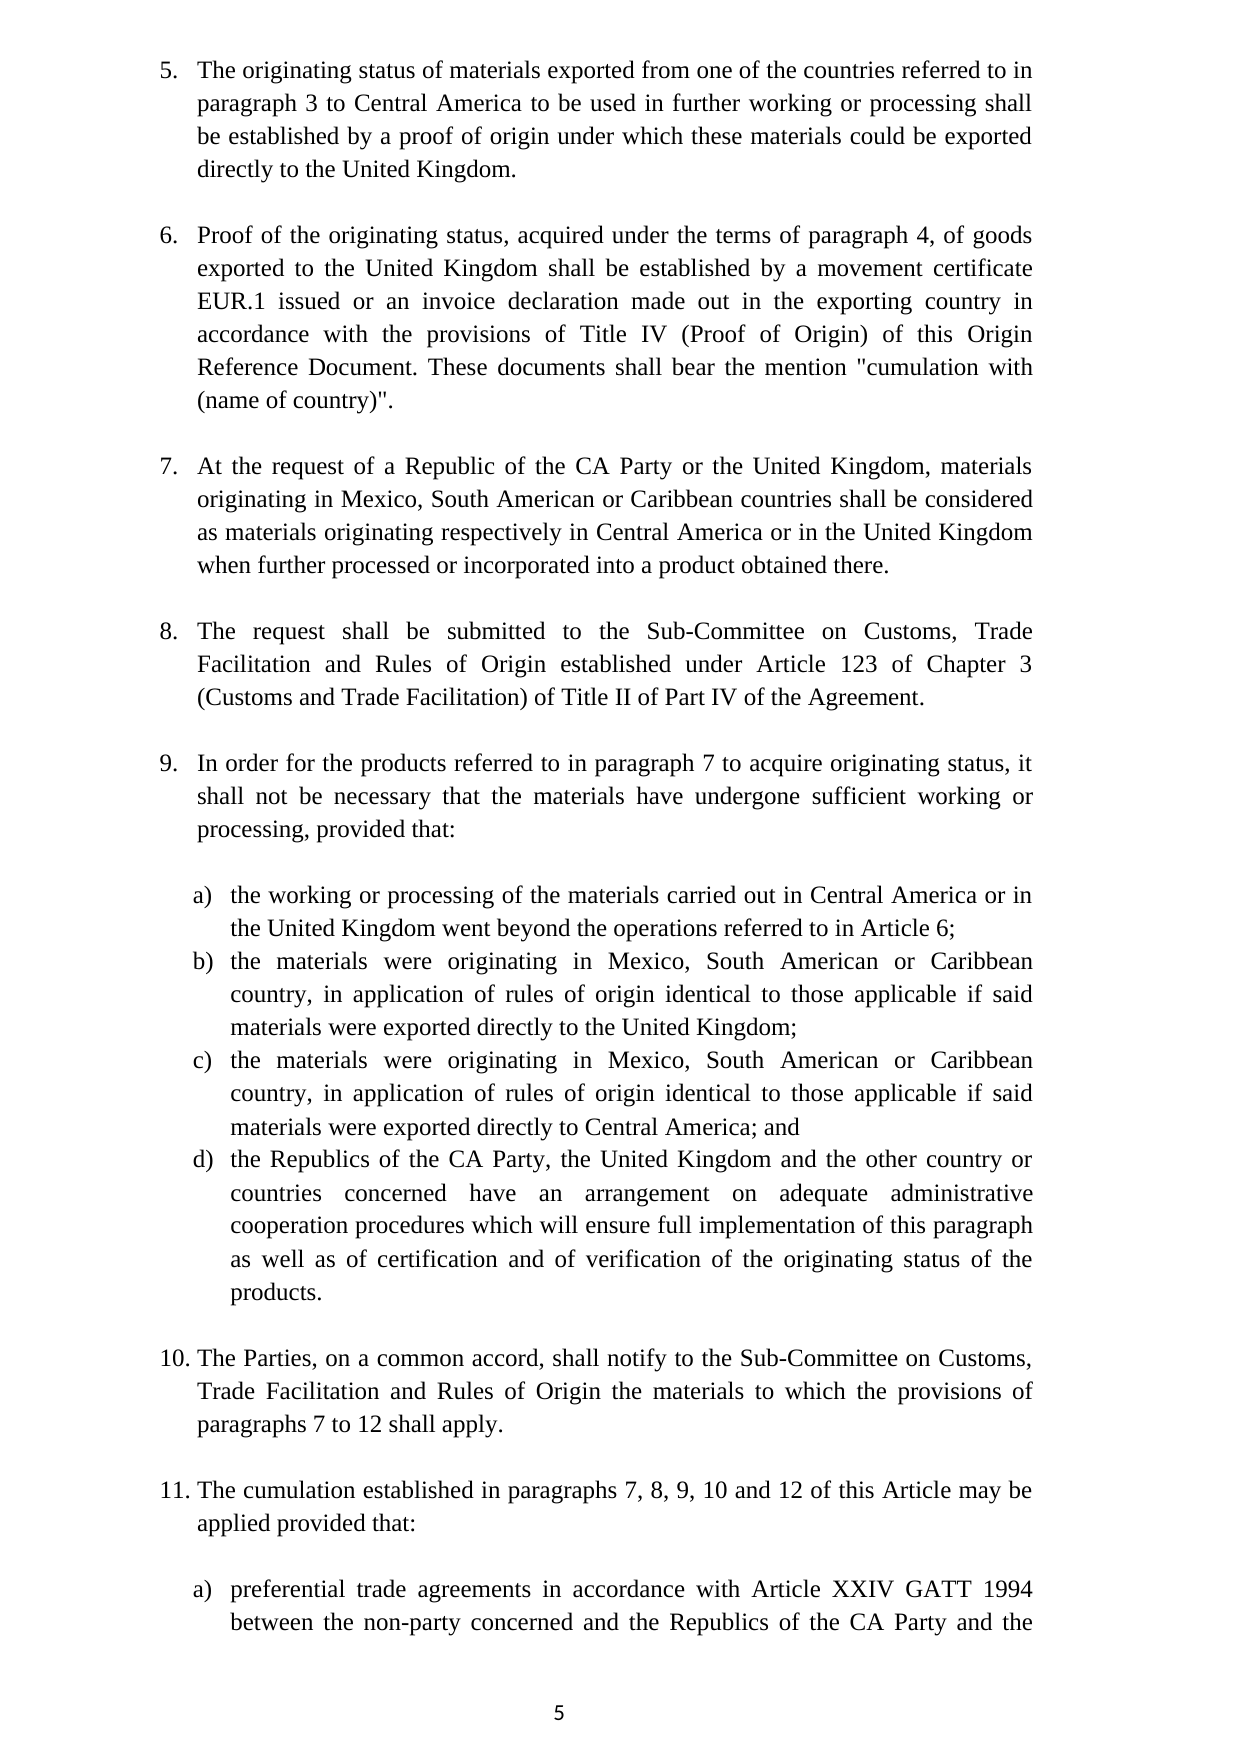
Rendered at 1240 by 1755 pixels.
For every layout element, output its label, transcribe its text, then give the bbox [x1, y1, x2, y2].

list The request shall be submitted to the Sub-Committee on Customs, Trade Facilitation and Rules of Origin established under Article 123 of Chapter 3 (Customs and Trade Facilitation) of Title II of Part IV of the Agreement. [159, 616, 1034, 711]
list the working or processing of the materials carried out in Central America or in the United Kingdom went beyond the operations referred to in Article 6; [193, 880, 1034, 942]
list the Republics of the CA Party, the United Kingdom and the other country or countries concerned have an arrangement on adequate administrative cooperation procedures which will ensure full implementation of this paragraph as well as of certification and of verification of the originating status of the products. [193, 1144, 1034, 1305]
list The originating status of materials exported from one of the countries referred to in paragraph 3 to Central America to be used in further working or processing shall be established by a proof of origin under which these materials could be exported directly to the United Kingdom. [159, 108, 1034, 183]
list The originating status of materials exported from one of the countries referred to in paragraph 3 to Central America to be used in further working or processing shall be established by a proof of origin under which these materials could be exported directly to the United Kingdom. [159, 55, 1034, 88]
list preferential trade agreements in accordance with Article XXIV GATT 1994 between the non-party concerned and the Republics of the CA Party and the United Kingdom respectively, are in force. This cumulation shall only be applied between the Parties for which those agreements are in force; [193, 1574, 1034, 1636]
list the materials were originating in Mexico, South American or Caribbean country, in application of rules of origin identical to those applicable if said materials were exported directly to the United Kingdom; [193, 946, 1034, 1041]
list The Parties, on a common accord, shall notify to the Sub-Committee on Customs, Trade Facilitation and Rules of Origin the materials to which the provisions of paragraphs 7 to 12 shall apply. [159, 1343, 1034, 1437]
list the materials were originating in Mexico, South American or Caribbean country, in application of rules of origin identical to those applicable if said materials were exported directly to Central America; and [193, 1046, 1034, 1140]
list Proof of the originating status, acquired under the terms of paragraph 4, of goods exported to the United Kingdom shall be established by a movement certificate EUR.1 issued or an invoice declaration made out in the exporting country in accordance with the provisions of Title IV (Proof of Origin) of this Origin Reference Document. These documents shall bear the mention "cumulation with (name of country)". [159, 220, 1034, 414]
list The cumulation established in paragraphs 7, 8, 9, 10 and 12 of this Article may be applied provided that: [159, 1475, 1034, 1537]
list At the request of a Republic of the CA Party or the United Kingdom, materials originating in Mexico, South American or Caribbean countries shall be considered as materials originating respectively in Central America or in the United Kingdom when further processed or incorporated into a product obtained there. [159, 451, 1034, 579]
list In order for the products referred to in paragraph 7 to acquire originating status, it shall not be necessary that the materials have undergone sufficient working or processing, provided that: [159, 748, 1034, 843]
